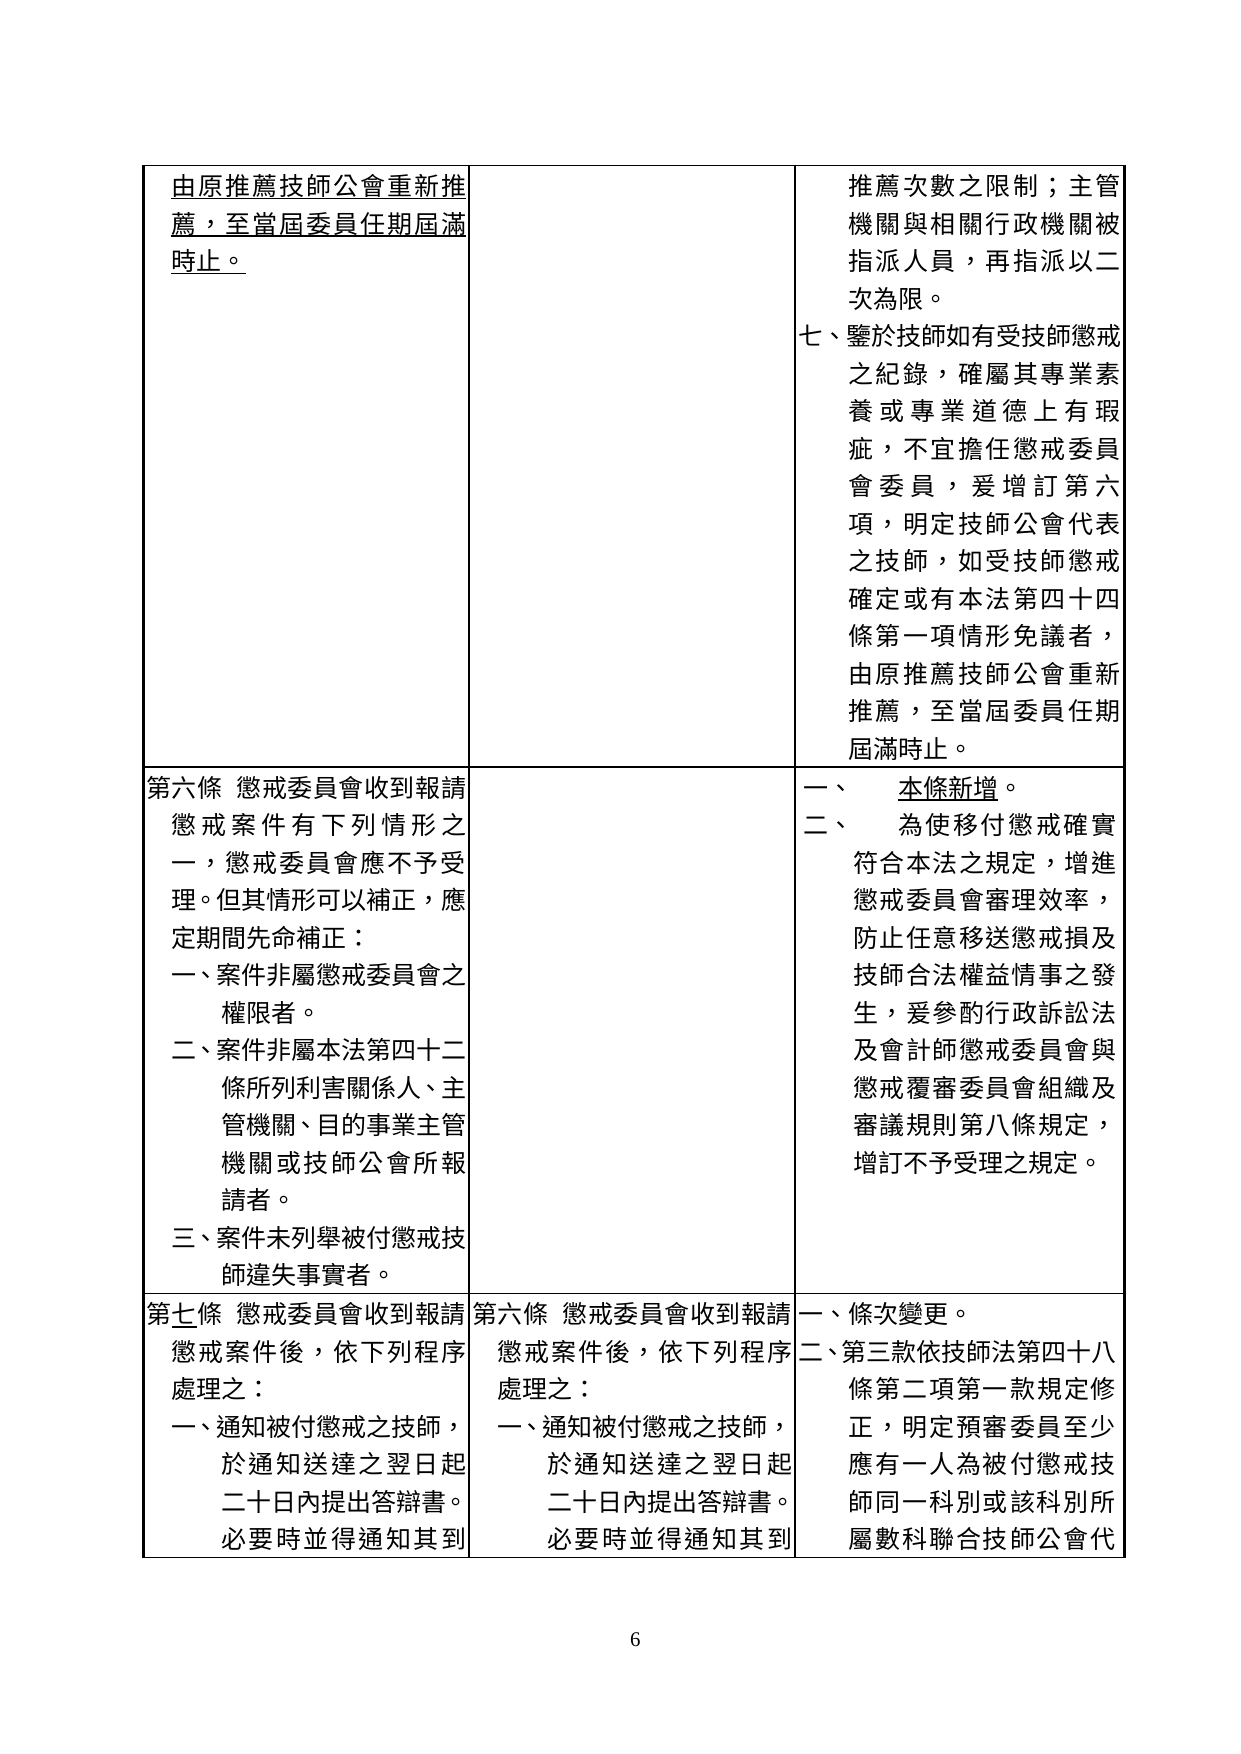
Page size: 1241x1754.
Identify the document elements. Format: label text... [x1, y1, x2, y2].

table_cell 推薦次數之限制；主管機關與相關行政機關被指派人員，再指派以二次為限。 七、鑒於技師如有受技師懲戒之紀錄，確屬其專業素養或專業道德上有瑕疵，不宜擔任懲戒委員會委員，爰增訂第六項，明定技師公會代表之技師，如受技師懲戒確定或有本法第四十四條第一項情形免議者，由原推薦技師公會重新推薦，至當屆委員任期屆滿時止。 [796, 166, 1123, 766]
table_cell 本條新增。 為使移付懲戒確實符合本法之規定，增進懲戒委員會審理效率，防止任意移送懲戒損及技師合法權益情事之發生，爰參酌行政訴訟法及會計師懲戒委員會與懲戒覆審委員會組織及審議規則第八條規定，增訂不予受理之規定。 [796, 768, 1123, 1293]
table_cell 第七條 懲戒委員會收到報請懲戒案件後，依下列程序處理之： 一、通知被付懲戒之技師，於通知送達之翌日起二十日內提出答辯書。必要時並得通知其到 [145, 1294, 468, 1557]
table_cell 由原推薦技師公會重新推薦，至當屆委員任期屆滿時止。 [145, 166, 468, 766]
table_cell 第六條 懲戒委員會收到報請懲戒案件後，依下列程序處理之： 一、通知被付懲戒之技師，於通知送達之翌日起二十日內提出答辯書。必要時並得通知其到 [470, 1294, 794, 1557]
table_cell [470, 768, 794, 1293]
table_cell [470, 166, 794, 766]
table_cell 一、條次變更。 二、第三款依技師法第四十八條第二項第一款規定修正，明定預審委員至少應有一人為被付懲戒技師同一科別或該科別所屬數科聯合技師公會代 [796, 1294, 1123, 1557]
table_cell 第六條 懲戒委員會收到報請懲戒案件有下列情形之一，懲戒委員會應不予受理。但其情形可以補正，應定期間先命補正： 一、案件非屬懲戒委員會之權限者。 二、案件非屬本法第四十二條所列利害關係人、主管機關、目的事業主管機關或技師公會所報請者。 三、案件未列舉被付懲戒技師違失事實者。 [145, 768, 468, 1293]
